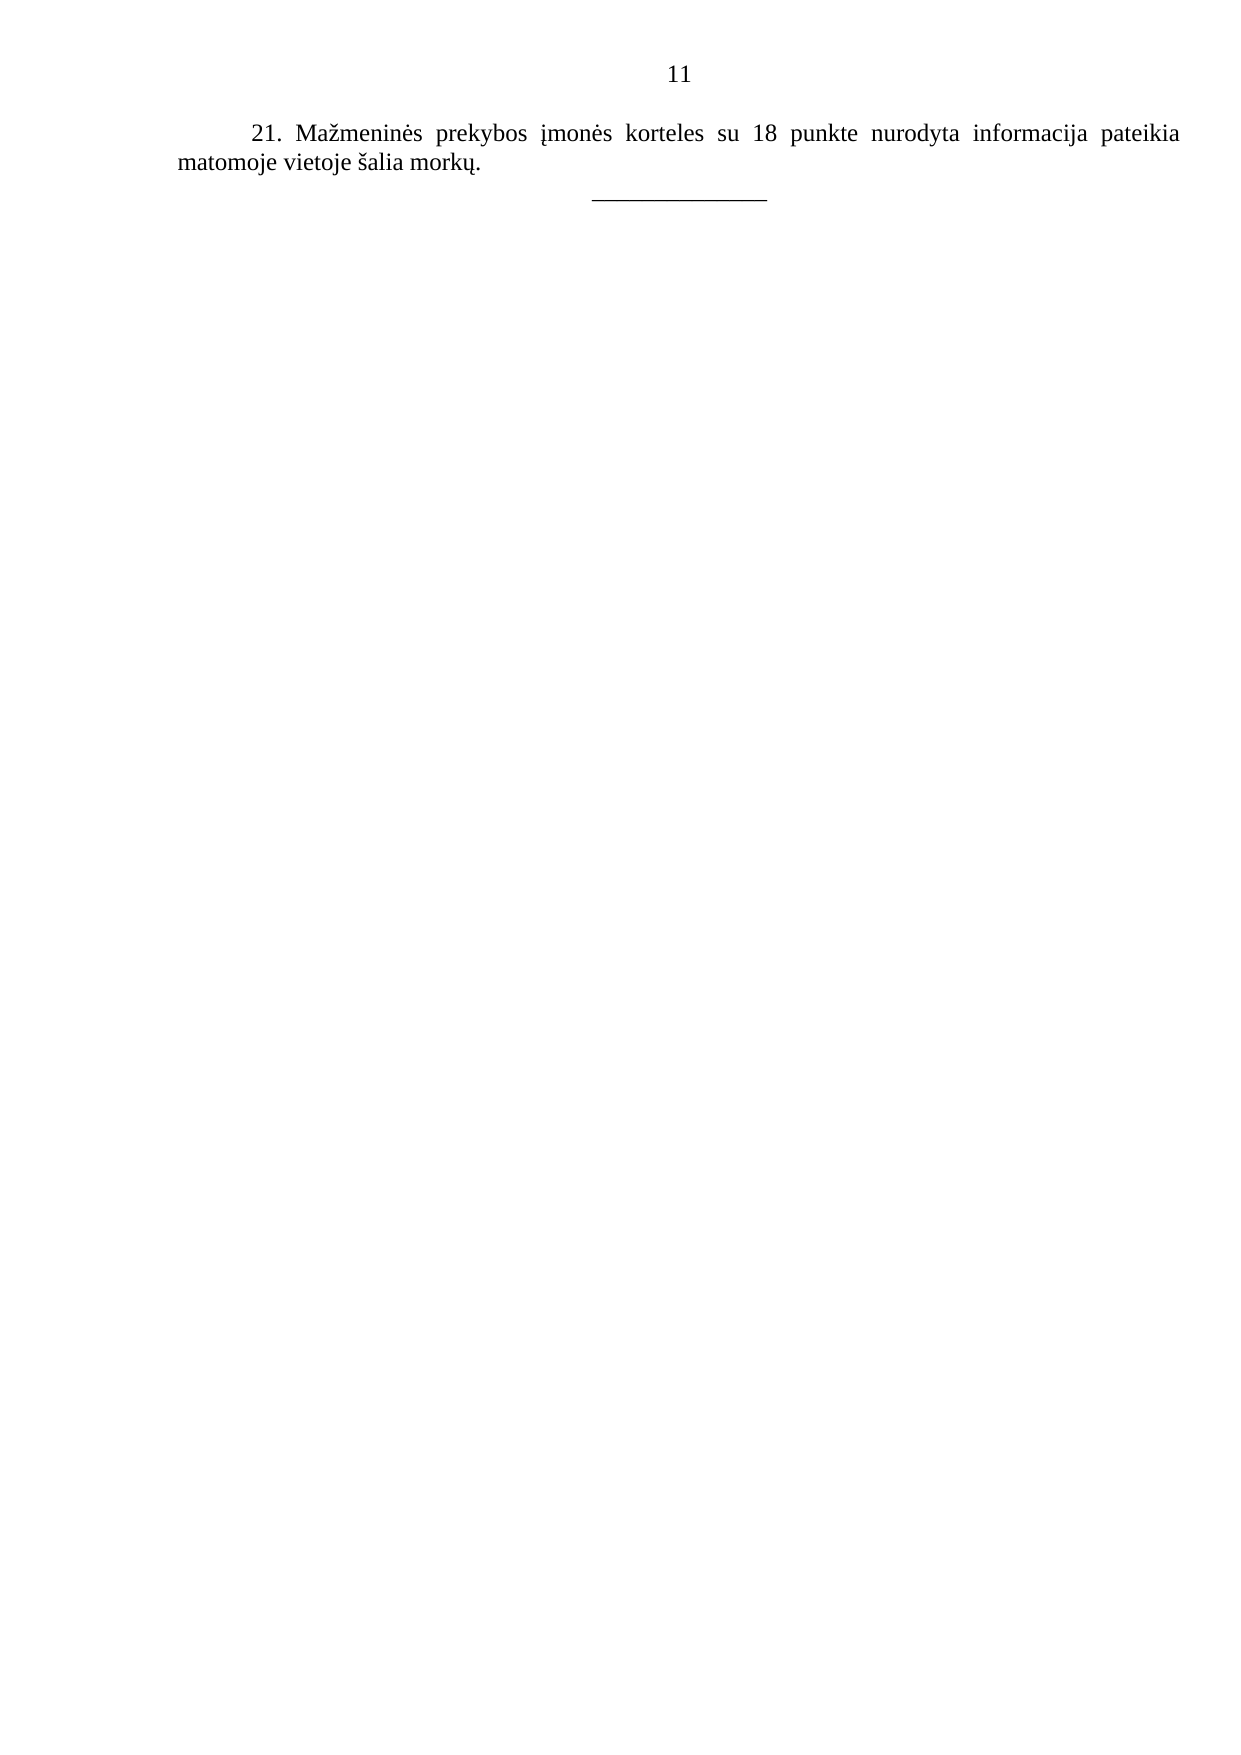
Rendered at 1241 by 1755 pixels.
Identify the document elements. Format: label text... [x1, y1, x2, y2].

text ______________ [177, 176, 1181, 204]
text 21. Mažmeninės prekybos įmonės korteles su 18 punkte nurodyta informacija pateikia matomoje vietoje šalia morkų. [177, 118, 1181, 176]
